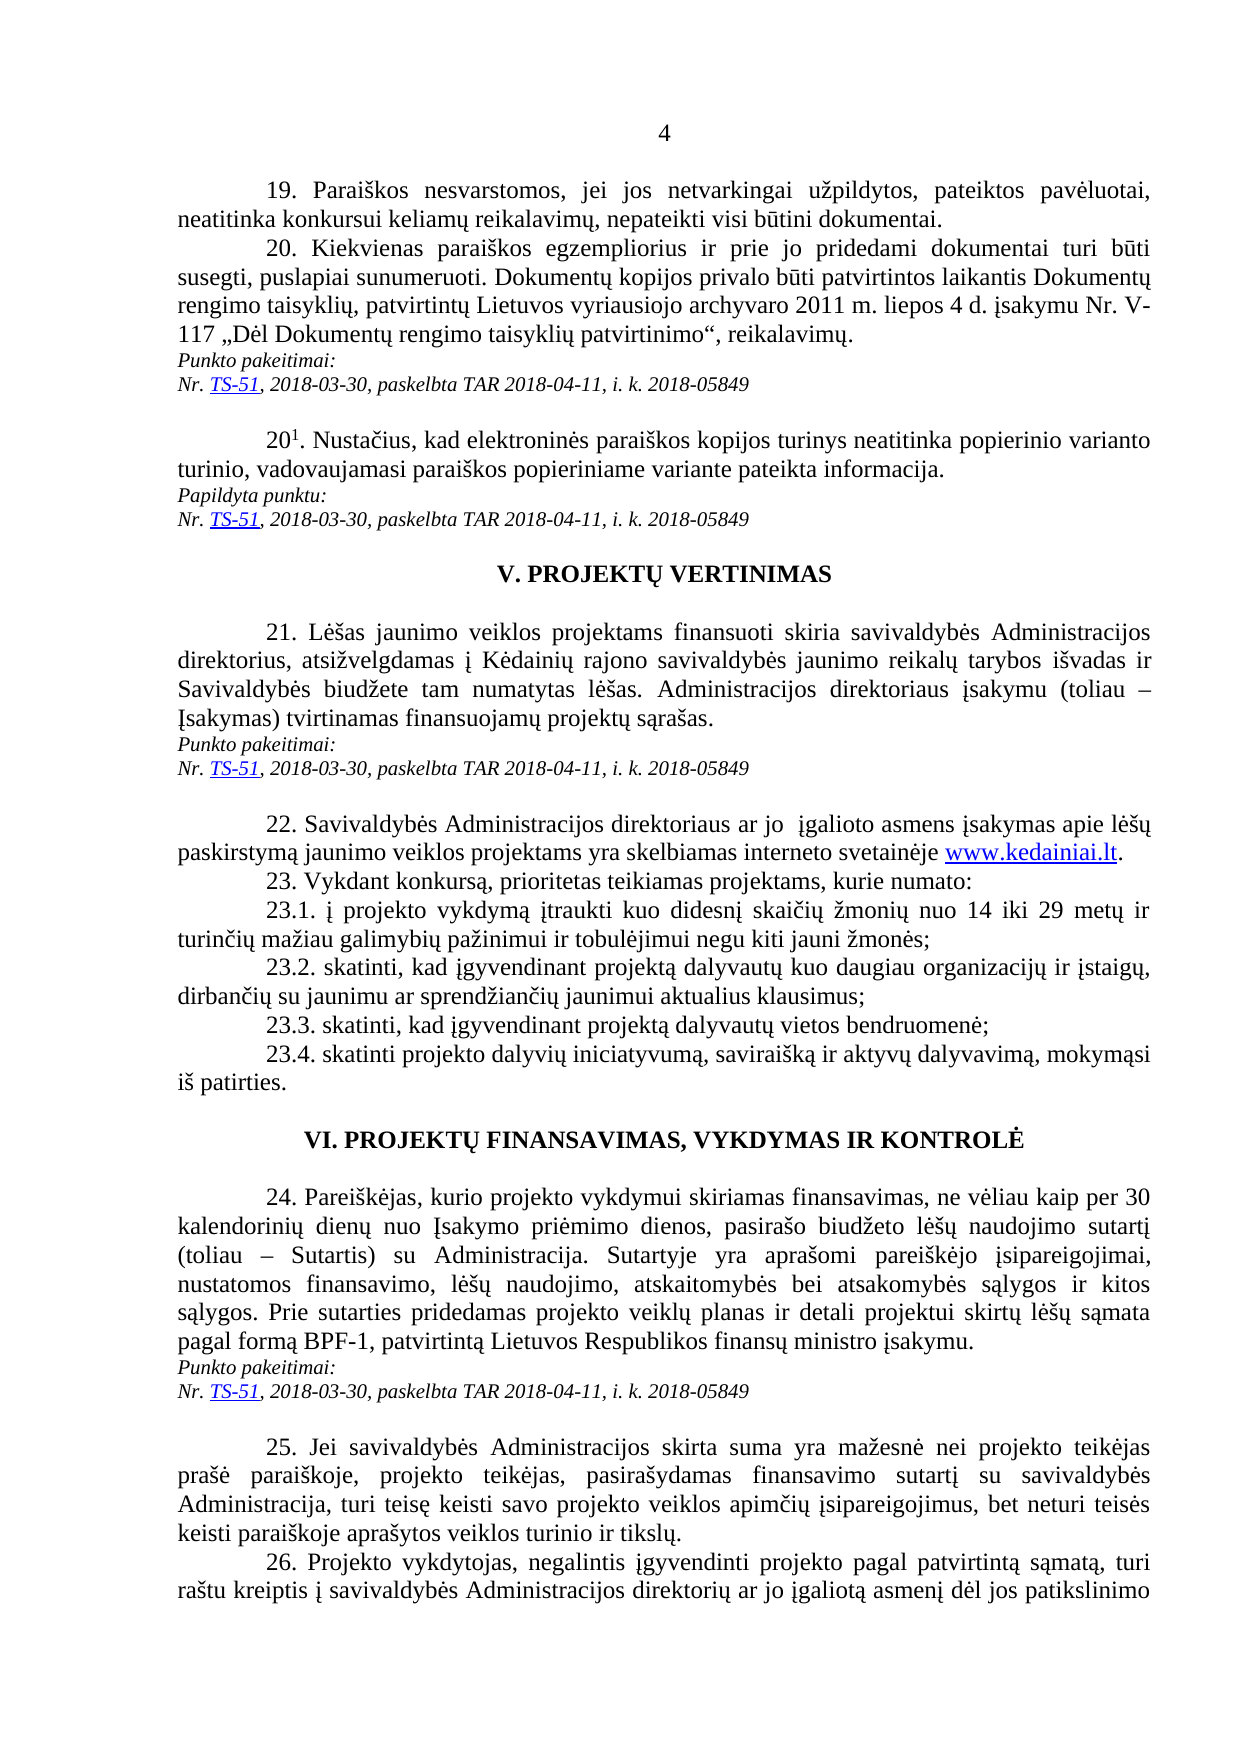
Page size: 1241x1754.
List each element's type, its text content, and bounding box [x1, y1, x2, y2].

text 23. Vykdant konkursą, prioritetas teikiamas projektams, kurie numato: [177, 866, 1152, 895]
text 23.1. į projekto vykdymą įtraukti kuo didesnį skaičių žmonių nuo 14 iki 29 metų ir turinčių mažiau galimybių pažinimui ir tobulėjimui negu kiti jauni žmonės; [177, 895, 1152, 952]
text VI. PROJEKTŲ FINANSAVIMAS, VYKDYMAS IR KONTROLĖ [177, 1125, 1152, 1154]
text 23.2. skatinti, kad įgyvendinant projektą dalyvautų kuo daugiau organizacijų ir įstaigų, dirbančių su jaunimu ar sprendžiančių jaunimui aktualius klausimus; [177, 952, 1152, 1010]
text 22. Savivaldybės Administracijos direktoriaus ar jo įgalioto asmens įsakymas apie lėšų paskirstymą jaunimo veiklos projektams yra skelbiamas interneto svetainėje www.kedainiai.lt. [177, 809, 1152, 866]
text 21. Lėšas jaunimo veiklos projektams finansuoti skiria savivaldybės Administracijos direktorius, atsižvelgdamas į Kėdainių rajono savivaldybės jaunimo reikalų tarybos išvadas ir Savivaldybės biudžete tam numatytas lėšas. Administracijos direktoriaus įsakymu (toliau – Įsakymas) tvirtinamas finansuojamų projektų sąrašas. [177, 617, 1152, 732]
text 26. Projekto vykdytojas, negalintis įgyvendinti projekto pagal patvirtintą sąmatą, turi raštu kreiptis į savivaldybės Administracijos direktorių ar jo įgaliotą asmenį dėl jos patikslinimo [177, 1547, 1152, 1604]
text Nr. TS-51, 2018-03-30, paskelbta TAR 2018-04-11, i. k. 2018-05849 [177, 372, 1152, 396]
text 19. Paraiškos nesvarstomos, jei jos netvarkingai užpildytos, pateiktos pavėluotai, neatitinka konkursui keliamų reikalavimų, nepateikti visi būtini dokumentai. [177, 176, 1152, 233]
text Nr. TS-51, 2018-03-30, paskelbta TAR 2018-04-11, i. k. 2018-05849 [177, 507, 1152, 531]
text 24. Pareiškėjas, kurio projekto vykdymui skiriamas finansavimas, ne vėliau kaip per 30 kalendorinių dienų nuo Įsakymo priėmimo dienos, pasirašo biudžeto lėšų naudojimo sutartį (toliau – Sutartis) su Administracija. Sutartyje yra aprašomi pareiškėjo įsipareigojimai, nustatomos finansavimo, lėšų naudojimo, atskaitomybės bei atsakomybės sąlygos ir kitos sąlygos. Prie sutarties pridedamas projekto veiklų planas ir detali projektui skirtų lėšų sąmata pagal formą BPF-1, patvirtintą Lietuvos Respublikos finansų ministro įsakymu. [177, 1182, 1152, 1355]
text Nr. TS-51, 2018-03-30, paskelbta TAR 2018-04-11, i. k. 2018-05849 [177, 756, 1152, 780]
text 23.3. skatinti, kad įgyvendinant projektą dalyvautų vietos bendruomenė; [177, 1010, 1152, 1039]
text Nr. TS-51, 2018-03-30, paskelbta TAR 2018-04-11, i. k. 2018-05849 [177, 1379, 1152, 1403]
text Punkto pakeitimai: [177, 1355, 1152, 1379]
text 23.4. skatinti projekto dalyvių iniciatyvumą, saviraišką ir aktyvų dalyvavimą, mokymąsi iš patirties. [177, 1039, 1152, 1096]
text V. PROJEKTŲ VERTINIMAS [177, 559, 1152, 588]
text 25. Jei savivaldybės Administracijos skirta suma yra mažesnė nei projekto teikėjas prašė paraiškoje, projekto teikėjas, pasirašydamas finansavimo sutartį su savivaldybės Administracija, turi teisę keisti savo projekto veiklos apimčių įsipareigojimus, bet neturi teisės keisti paraiškoje aprašytos veiklos turinio ir tikslų. [177, 1432, 1152, 1547]
text Papildyta punktu: [177, 482, 1152, 507]
text Punkto pakeitimai: [177, 732, 1152, 756]
text 201. Nustačius, kad elektroninės paraiškos kopijos turinys neatitinka popierinio varianto turinio, vadovaujamasi paraiškos popieriniame variante pateikta informacija. [177, 425, 1152, 482]
text Punkto pakeitimai: [177, 348, 1152, 372]
text 20. Kiekvienas paraiškos egzempliorius ir prie jo pridedami dokumentai turi būti susegti, puslapiai sunumeruoti. Dokumentų kopijos privalo būti patvirtintos laikantis Dokumentų rengimo taisyklių, patvirtintų Lietuvos vyriausiojo archyvaro 2011 m. liepos 4 d. įsakymu Nr. V-117 „Dėl Dokumentų rengimo taisyklių patvirtinimo“, reikalavimų. [177, 233, 1152, 348]
